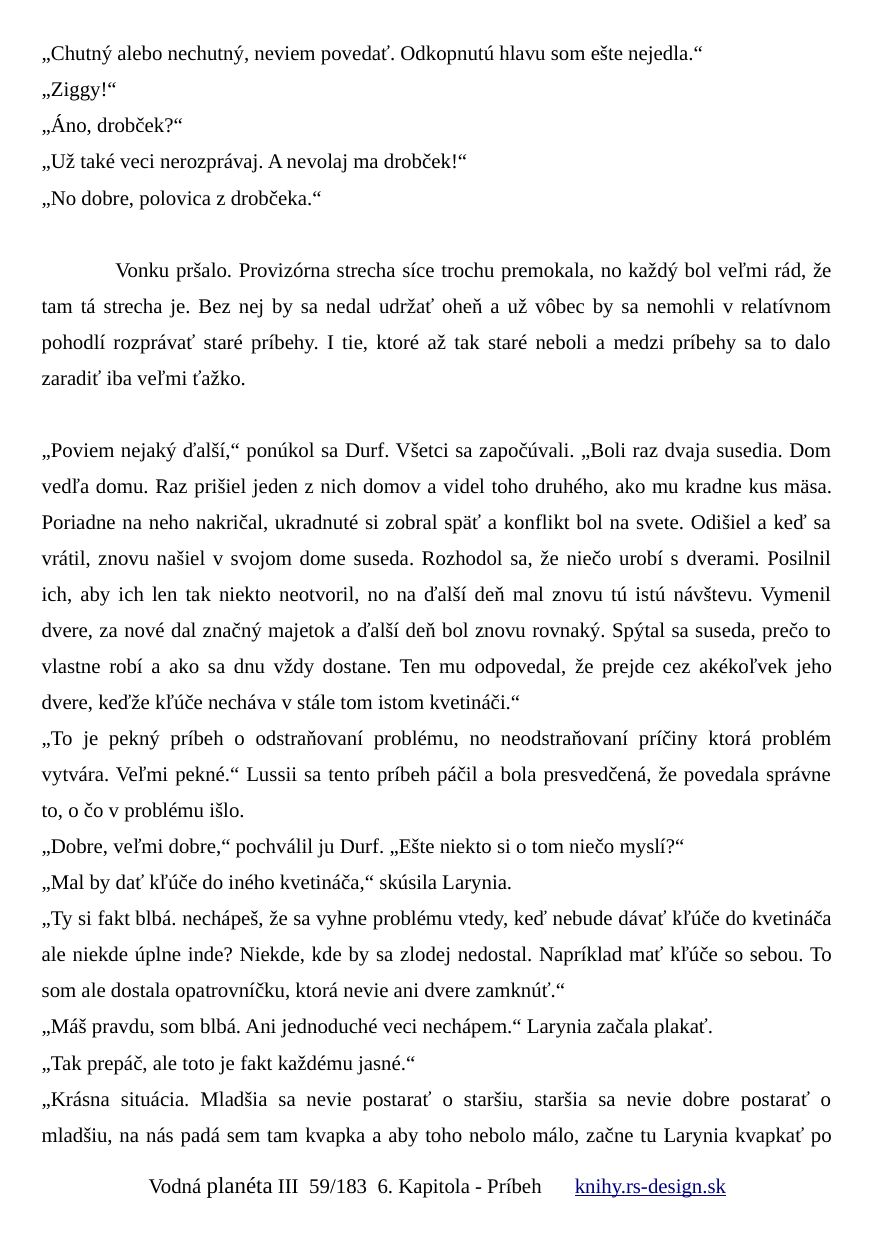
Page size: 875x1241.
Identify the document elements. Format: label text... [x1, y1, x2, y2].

text „Už také veci nerozprávaj. A nevolaj ma drobček!“ [41, 149, 833, 173]
text „No dobre, polovica z drobčeka.“ [41, 186, 833, 209]
text „Áno, drobček?“ [41, 113, 833, 137]
text „Tak prepáč, ale toto je fakt každému jasné.“ [41, 1051, 833, 1074]
text „Krásna situácia. Mladšia sa nevie postarať o staršiu, staršia sa nevie dobre postarať o mladšiu, na nás padá sem tam kvapka a aby toho nebolo málo, začne tu Larynia kvapkať po [41, 1087, 833, 1147]
text „To je pekný príbeh o odstraňovaní problému, no neodstraňovaní príčiny ktorá problém vytvára. Veľmi pekné.“ Lussii sa tento príbeh páčil a bola presvedčená, že povedala správne to, o čo v problému išlo. [41, 726, 833, 822]
text „Máš pravdu, som blbá. Ani jednoduché veci nechápem.“ Larynia začala plakať. [41, 1014, 833, 1038]
text Vonku pršalo. Provizórna strecha síce trochu premokala, no každý bol veľmi rád, že tam tá strecha je. Bez nej by sa nedal udržať oheň a už vôbec by sa nemohli v relatívnom pohodlí rozprávať staré príbehy. I tie, ktoré až tak staré neboli a medzi príbehy sa to dalo zaradiť iba veľmi ťažko. [41, 258, 833, 390]
text „Chutný alebo nechutný, neviem povedať. Odkopnutú hlavu som ešte nejedla.“ [41, 41, 833, 65]
text „Poviem nejaký ďalší,“ ponúkol sa Durf. Všetci sa započúvali. „Boli raz dvaja susedia. Dom vedľa domu. Raz prišiel jeden z nich domov a videl toho druhého, ako mu kradne kus mäsa. Poriadne na neho nakričal, ukradnuté si zobral späť a konflikt bol na svete. Odišiel a keď sa vrátil, znovu našiel v svojom dome suseda. Rozhodol sa, že niečo urobí s dverami. Posilnil ich, aby ich len tak niekto neotvoril, no na ďalší deň mal znovu tú istú návštevu. Vymenil dvere, za nové dal značný majetok a ďalší deň bol znovu rovnaký. Spýtal sa suseda, prečo to vlastne robí a ako sa dnu vždy dostane. Ten mu odpovedal, že prejde cez akékoľvek jeho dvere, keďže kľúče necháva v stále tom istom kvetináči.“ [41, 438, 833, 714]
text „Ty si fakt blbá. nechápeš, že sa vyhne problému vtedy, keď nebude dávať kľúče do kvetináča ale niekde úplne inde? Niekde, kde by sa zlodej nedostal. Napríklad mať kľúče so sebou. To som ale dostala opatrovníčku, ktorá nevie ani dvere zamknúť.“ [41, 906, 833, 1002]
text „Dobre, veľmi dobre,“ pochválil ju Durf. „Ešte niekto si o tom niečo myslí?“ [41, 834, 833, 858]
text „Ziggy!“ [41, 77, 833, 101]
text „Mal by dať kľúče do iného kvetináča,“ skúsila Larynia. [41, 870, 833, 894]
